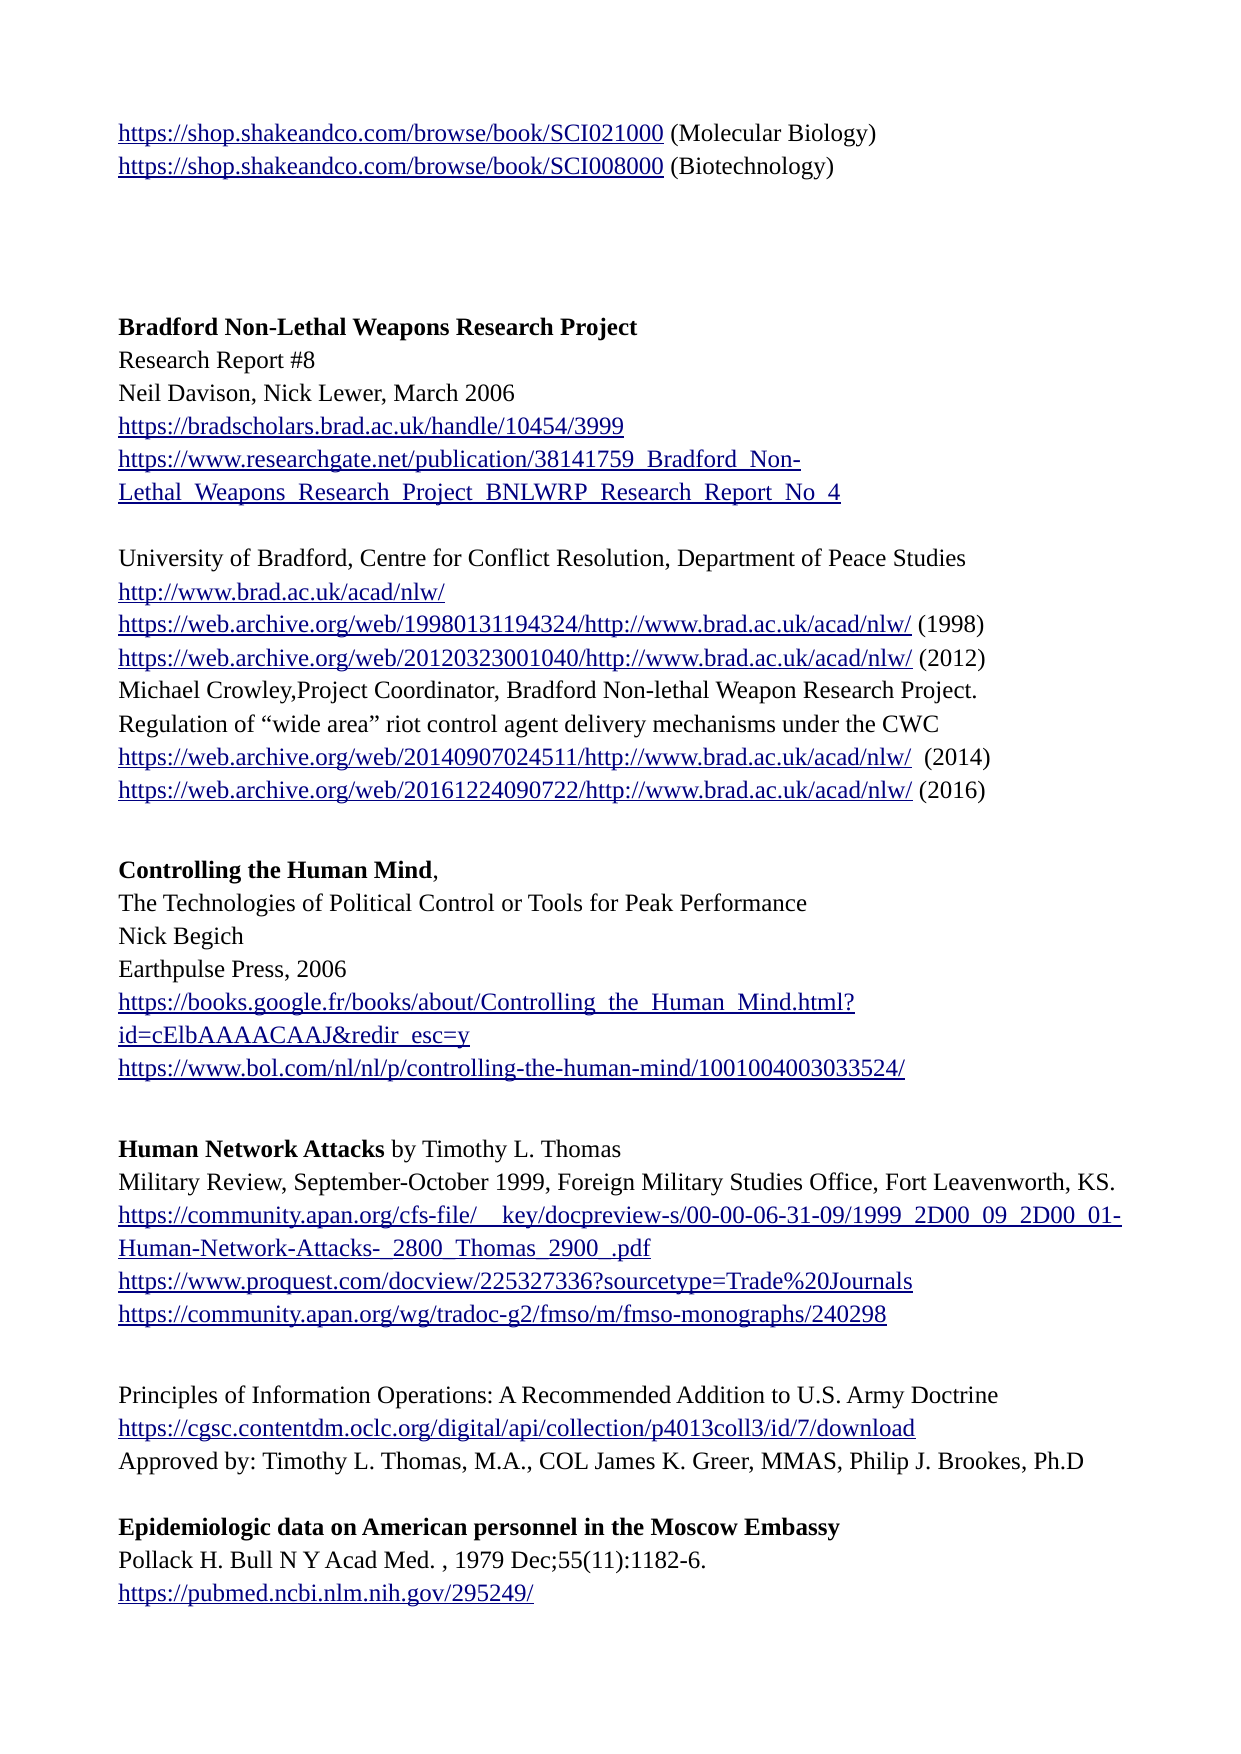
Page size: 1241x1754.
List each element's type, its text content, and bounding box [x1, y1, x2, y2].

text Human Network Attacks by Timothy L. Thomas Military Review, September-October 1999, Foreign Military Studies Office, Fort Leavenworth, KS. https://community.apan.org/cfs-file/__key/docpreview-s/00-00-06-31-09/1999_2D00_09_2D00_01- [118, 1134, 1122, 1225]
text Bradford Non-Lethal Weapons Research Project Research Report #8 Neil Davison, Nick Lewer, March 2006 https://bradscholars.brad.ac.uk/handle/10454/3999 https://www.researchgate.net/publication/38141759_Bradford_Non-Lethal_Weapons_Research_Project_BNLWRP_Research_Report_No_4 University of Bradford, Centre for Conflict Resolution, Department of Peace Studies http://www.brad.ac.uk/acad/nlw/ https://web.archive.org/web/19980131194324/http://www.brad.ac.uk/acad/nlw/ (1998) https://web.archive.org/web/20120323001040/http://www.brad.ac.uk/acad/nlw/ (2012) Michael Crowley,Project Coordinator, Bradford Non-lethal Weapon Research Project. Regulation of “wide area” riot control agent delivery mechanisms under the CWC https://web.archive.org/web/20140907024511/http://www.brad.ac.uk/acad/nlw/ (2014) https://web.archive.org/web/20161224090722/http://www.brad.ac.uk/acad/nlw/ (2016) [118, 312, 1122, 836]
text Principles of Information Operations: A Recommended Addition to U.S. Army Doctrine https://cgsc.contentdm.oclc.org/digital/api/collection/p4013coll3/id/7/download Approved by: Timothy L. Thomas, M.A., COL James K. Greer, MMAS, Philip J. Brookes, Ph.D Epidemiologic data on American personnel in the Moscow Embassy Pollack H. Bull N Y Acad Med. , 1979 Dec;55(11):1182-6. https://pubmed.ncbi.nlm.nih.gov/295249/ [118, 1380, 1122, 1607]
text Human-Network-Attacks-_2800_Thomas_2900_.pdf https://www.proquest.com/docview/225327336?sourcetype=Trade%20Journals https://community.apan.org/wg/tradoc-g2/fmso/m/fmso-monographs/240298 [118, 1227, 1122, 1361]
text https://shop.shakeandco.com/browse/book/SCI021000 (Molecular Biology) https://shop.shakeandco.com/browse/book/SCI008000 (Biotechnology) [118, 118, 1122, 246]
text Controlling the Human Mind, The Technologies of Political Control or Tools for Peak Performance Nick Begich Earthpulse Press, 2006 https://books.google.fr/books/about/Controlling_the_Human_Mind.html?id=cElbAAAACAAJ&redir_esc=y https://www.bol.com/nl/nl/p/controlling-the-human-mind/1001004003033524/ [118, 855, 1122, 1115]
